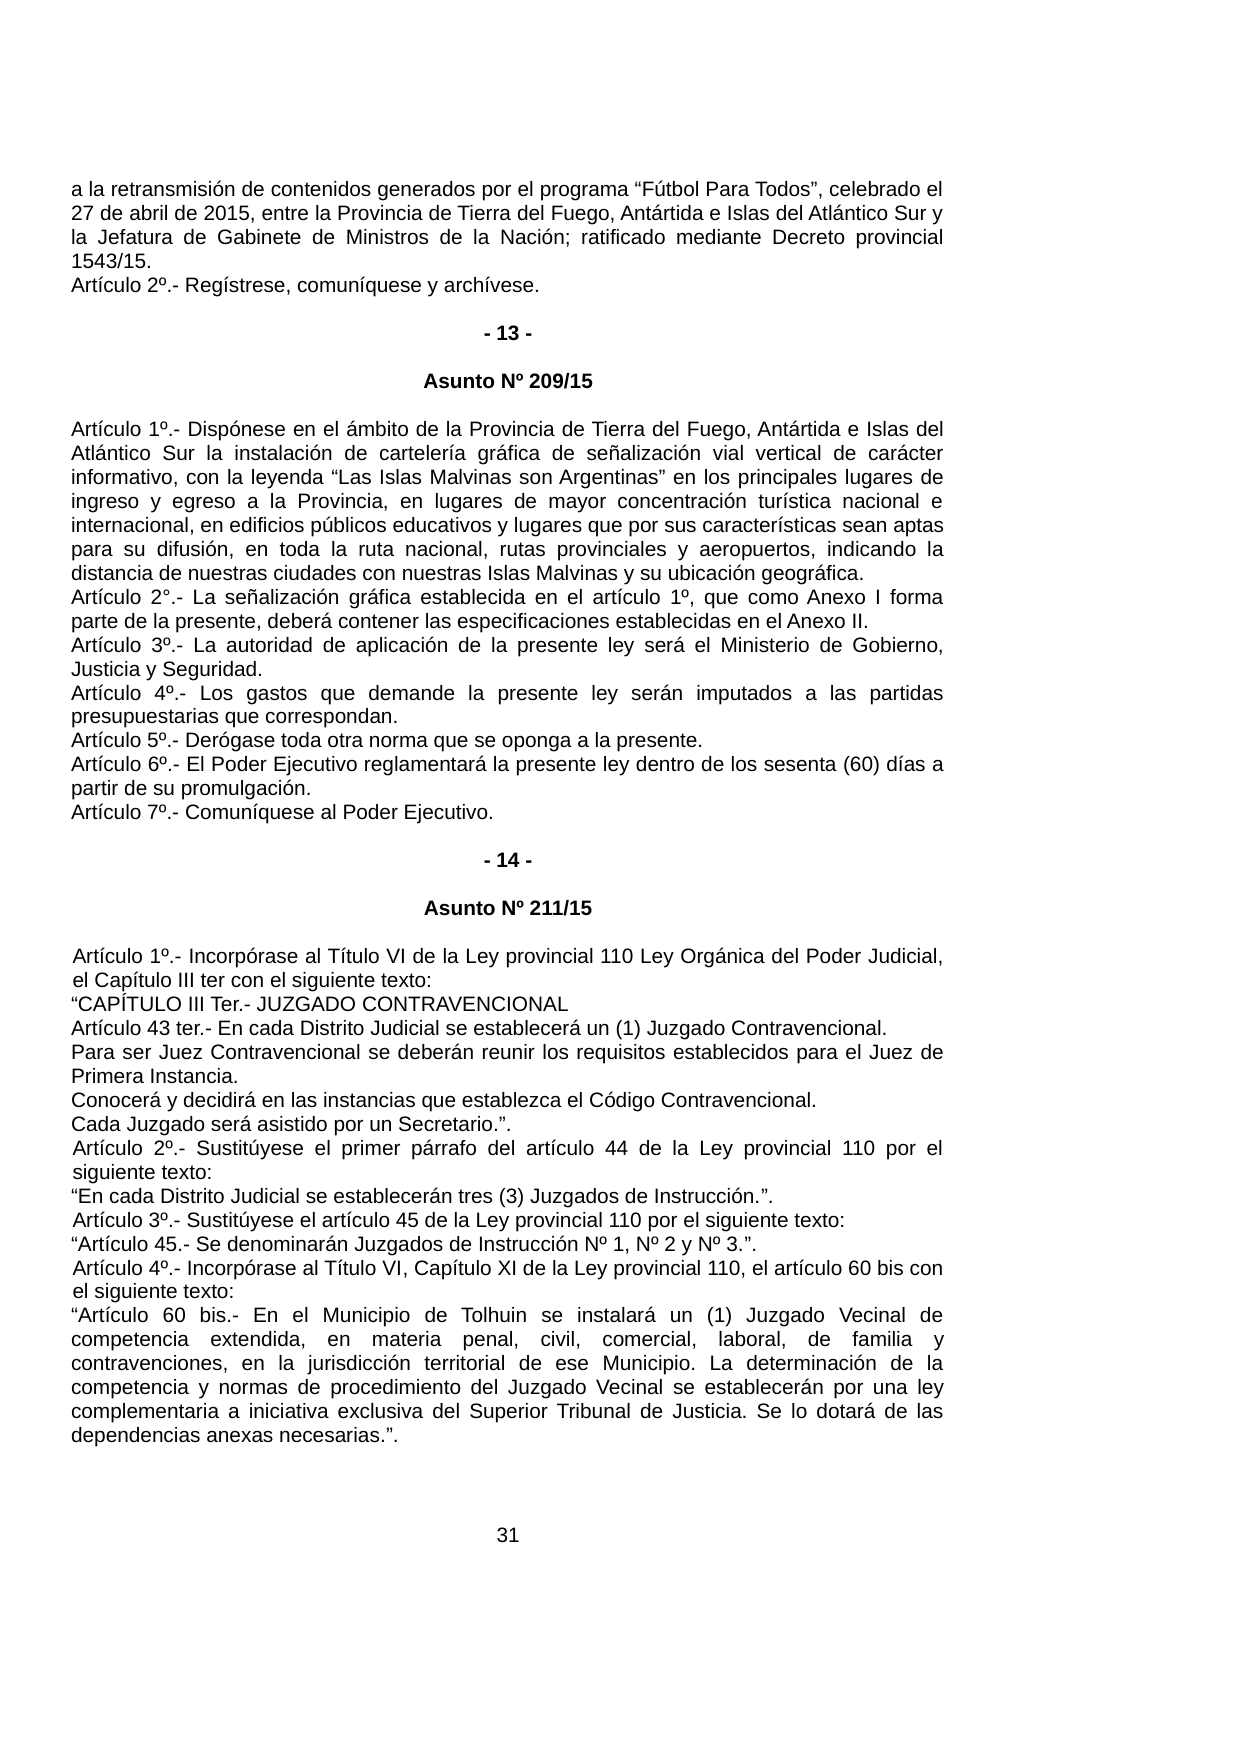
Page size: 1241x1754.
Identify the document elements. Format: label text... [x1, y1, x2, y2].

text - 14 - [71, 848, 945, 872]
subtitle Artículo 2º.- Sustitúyese el primer párrafo del artículo 44 de la Ley provincial 110 por el siguiente texto: [72, 1136, 945, 1183]
text Cada Juzgado será asistido por un Secretario.”. [71, 1112, 945, 1136]
text Artículo 2°.- La señalización gráfica establecida en el artículo 1º, que como Anexo I forma parte de la presente, deberá contener las especificaciones establecidas en el Anexo II. [71, 584, 945, 632]
text Artículo 4º.- Los gastos que demande la presente ley serán imputados a las partidas presupuestarias que correspondan. [71, 680, 945, 728]
text Para ser Juez Contravencional se deberán reunir los requisitos establecidos para el Juez de Primera Instancia. [71, 1040, 945, 1088]
text Artículo 7º.- Comuníquese al Poder Ejecutivo. [71, 800, 945, 824]
text Artículo 43 ter.- En cada Distrito Judicial se establecerá un (1) Juzgado Contravencional. [71, 1016, 945, 1040]
text Asunto Nº 209/15 [71, 369, 945, 393]
subtitle Artículo 4º.- Incorpórase al Título VI, Capítulo XI de la Ley provincial 110, el artículo 60 bis con el siguiente texto: [72, 1255, 945, 1303]
text Artículo 2º.- Regístrese, comuníquese y archívese. [71, 273, 945, 297]
subtitle Artículo 1º.- Incorpórase al Título VI de la Ley provincial 110 Ley Orgánica del Poder Judicial, el Capítulo III ter con el siguiente texto: [72, 944, 945, 992]
text Asunto Nº 211/15 [71, 896, 945, 920]
text “Artículo 45.- Se denominarán Juzgados de Instrucción Nº 1, Nº 2 y Nº 3.”. [71, 1231, 945, 1255]
text Artículo 6º.- El Poder Ejecutivo reglamentará la presente ley dentro de los sesenta (60) días a partir de su promulgación. [71, 752, 945, 800]
text “Artículo 60 bis.- En el Municipio de Tolhuin se instalará un (1) Juzgado Vecinal de competencia extendida, en materia penal, civil, comercial, laboral, de familia y contravenciones, en la jurisdicción territorial de ese Municipio. La determinación de la competencia y normas de procedimiento del Juzgado Vecinal se establecerán por una ley complementaria a iniciativa exclusiva del Superior Tribunal de Justicia. Se lo dotará de las dependencias anexas necesarias.”. [71, 1303, 945, 1447]
subtitle Artículo 3º.- Sustitúyese el artículo 45 de la Ley provincial 110 por el siguiente texto: [72, 1207, 945, 1231]
text Artículo 5º.- Derógase toda otra norma que se oponga a la presente. [71, 728, 945, 752]
text Artículo 3º.- La autoridad de aplicación de la presente ley será el Ministerio de Gobierno, Justicia y Seguridad. [71, 632, 945, 680]
text Artículo 1º.- Dispónese en el ámbito de la Provincia de Tierra del Fuego, Antártida e Islas del Atlántico Sur la instalación de cartelería gráfica de señalización vial vertical de carácter informativo, con la leyenda “Las Islas Malvinas son Argentinas” en los principales lugares de ingreso y egreso a la Provincia, en lugares de mayor concentración turística nacional e internacional, en edificios públicos educativos y lugares que por sus características sean aptas para su difusión, en toda la ruta nacional, rutas provinciales y aeropuertos, indicando la distancia de nuestras ciudades con nuestras Islas Malvinas y su ubicación geográfica. [71, 417, 945, 584]
text a la retransmisión de contenidos generados por el programa “Fútbol Para Todos”, celebrado el 27 de abril de 2015, entre la Provincia de Tierra del Fuego, Antártida e Islas del Atlántico Sur y la Jefatura de Gabinete de Ministros de la Nación; ratificado mediante Decreto provincial 1543/15. [71, 177, 945, 273]
text “En cada Distrito Judicial se establecerán tres (3) Juzgados de Instrucción.”. [71, 1183, 945, 1207]
text Conocerá y decidirá en las instancias que establezca el Código Contravencional. [71, 1088, 945, 1112]
text - 13 - [71, 321, 945, 345]
text “CAPÍTULO III Ter.- JUZGADO CONTRAVENCIONAL [71, 992, 945, 1016]
